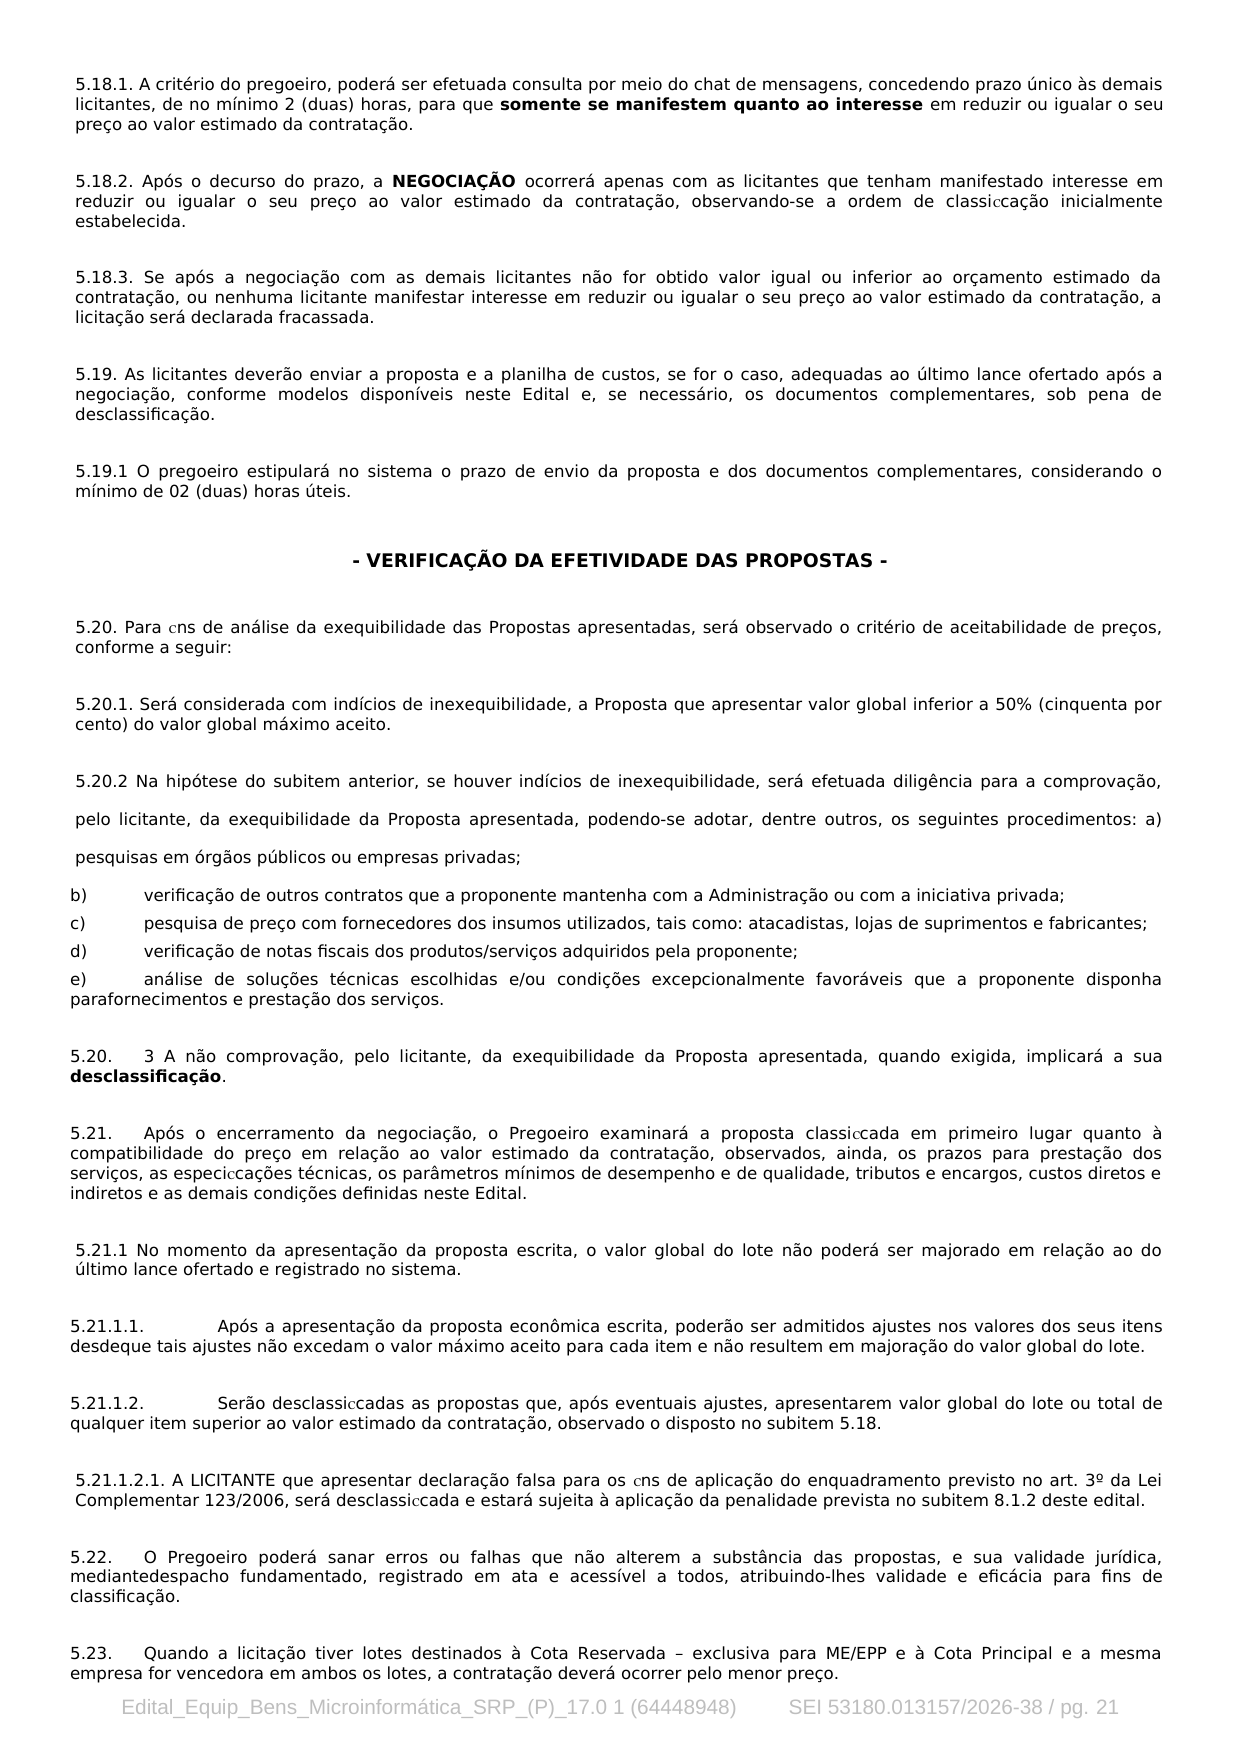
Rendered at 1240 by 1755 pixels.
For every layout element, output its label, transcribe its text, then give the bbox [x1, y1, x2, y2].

text 5.20.2 Na hipótese do subitem anterior, se houver indícios de inexequibilidade, será efetuada diligência para a comprovação, pelo licitante, da exequibilidade da Proposta apresentada, podendo-se adotar, dentre outros, os seguintes procedimentos: a) pesquisas em órgãos públicos ou empresas privadas; [75, 772, 1164, 867]
text 5.18.3. Se após a negociação com as demais licitantes não for obtido valor igual ou inferior ao orçamento estimado da contratação, ou nenhuma licitante manifestar interesse em reduzir ou igualar o seu preço ao valor estimado da contratação, a licitação será declarada fracassada. [75, 268, 1164, 327]
text 5.21.1 No momento da apresentação da proposta escrita, o valor global do lote não poderá ser majorado em relação ao do último lance ofertado e registrado no sistema. [75, 1240, 1164, 1280]
list Após a apresentação da proposta econômica escrita, poderão ser admitidos ajustes nos valores dos seus itens desdeque tais ajustes não excedam o valor máximo aceito para cada item e não resultem em majoração do valor global do lote. [70, 1317, 1164, 1356]
text 5.20. Para ns de análise da exequibilidade das Propostas apresentadas, será observado o critério de aceitabilidade de preços, conforme a seguir: [75, 618, 1164, 657]
text 5.19. As licitantes deverão enviar a proposta e a planilha de custos, se for o caso, adequadas ao último lance ofertado após a negociação, conforme modelos disponíveis neste Edital e, se necessário, os documentos complementares, sob pena de desclassificação. [75, 365, 1164, 424]
text 5.20.1. Será considerada com indícios de inexequibilidade, a Proposta que apresentar valor global inferior a 50% (cinquenta por cento) do valor global máximo aceito. [75, 695, 1164, 734]
text 5.21.1.2.1. A LICITANTE que apresentar declaração falsa para os ns de aplicação do enquadramento previsto no art. 3º da Lei Complementar 123/2006, será desclassicada e estará sujeita à aplicação da penalidade prevista no subitem 8.1.2 deste edital. [75, 1471, 1164, 1510]
list 3 A não comprovação, pelo licitante, da exequibilidade da Proposta apresentada, quando exigida, implicará a sua desclassificação. [70, 1047, 1164, 1086]
list análise de soluções técnicas escolhidas e/ou condições excepcionalmente favoráveis que a proponente disponha parafornecimentos e prestação dos serviços. [70, 970, 1164, 1009]
text 5.18.1. A critério do pregoeiro, poderá ser efetuada consulta por meio do chat de mensagens, concedendo prazo único às demais licitantes, de no mínimo 2 (duas) horas, para que somente se manifestem quanto ao interesse em reduzir ou igualar o seu preço ao valor estimado da contratação. [75, 75, 1164, 134]
list pesquisa de preço com fornecedores dos insumos utilizados, tais como: atacadistas, lojas de suprimentos e fabricantes; [70, 914, 1164, 933]
list Após o encerramento da negociação, o Pregoeiro examinará a proposta classicada em primeiro lugar quanto à compatibilidade do preço em relação ao valor estimado da contratação, observados, ainda, os prazos para prestação dos serviços, as especicações técnicas, os parâmetros mínimos de desempenho e de qualidade, tributos e encargos, custos diretos e indiretos e as demais condições definidas neste Edital. [70, 1124, 1164, 1203]
list Serão desclassicadas as propostas que, após eventuais ajustes, apresentarem valor global do lote ou total de qualquer item superior ao valor estimado da contratação, observado o disposto no subitem 5.18. [70, 1394, 1164, 1433]
subtitle - VERIFICAÇÃO DA EFETIVIDADE DAS PROPOSTAS - [77, 550, 1163, 572]
list Quando a licitação tiver lotes destinados à Cota Reservada – exclusiva para ME/EPP e à Cota Principal e a mesma empresa for vencedora em ambos os lotes, a contratação deverá ocorrer pelo menor preço. [70, 1644, 1164, 1683]
list verificação de notas fiscais dos produtos/serviços adquiridos pela proponente; [70, 942, 1164, 962]
text 5.19.1 O pregoeiro estipulará no sistema o prazo de envio da proposta e dos documentos complementares, considerando o mínimo de 02 (duas) horas úteis. [75, 462, 1164, 501]
list verificação de outros contratos que a proponente mantenha com a Administração ou com a iniciativa privada; [70, 886, 1164, 905]
text 5.18.2. Após o decurso do prazo, a NEGOCIAÇÃO ocorrerá apenas com as licitantes que tenham manifestado interesse em reduzir ou igualar o seu preço ao valor estimado da contratação, observando-se a ordem de classicação inicialmente estabelecida. [75, 172, 1164, 231]
list O Pregoeiro poderá sanar erros ou falhas que não alterem a substância das propostas, e sua validade jurídica, mediantedespacho fundamentado, registrado em ata e acessível a todos, atribuindo-lhes validade e eficácia para fins de classificação. [70, 1547, 1164, 1607]
